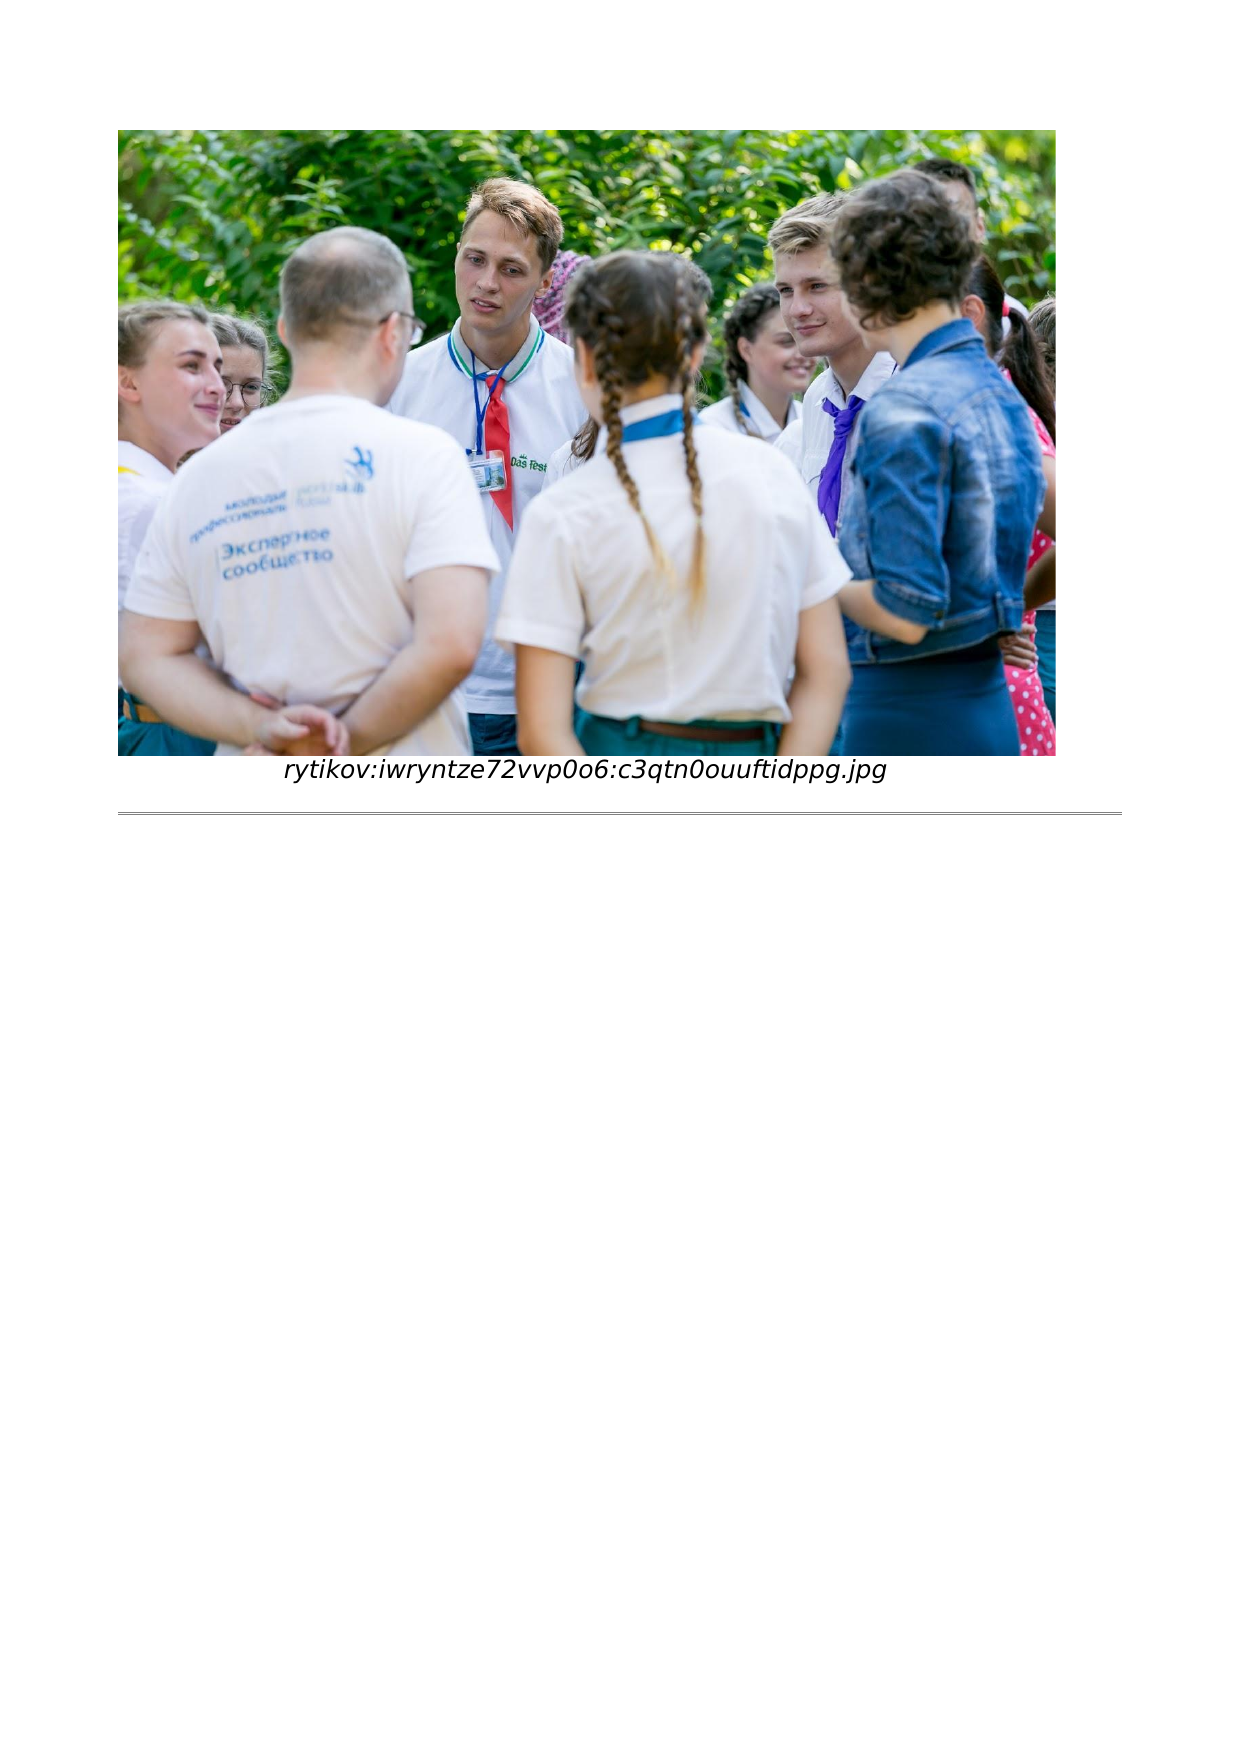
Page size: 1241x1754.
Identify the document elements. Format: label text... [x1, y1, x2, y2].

picture [118, 130, 1056, 756]
text rytikov:iwryntze72vvp0o6:c3qtn0ouuftidppg.jpg [118, 756, 1056, 785]
